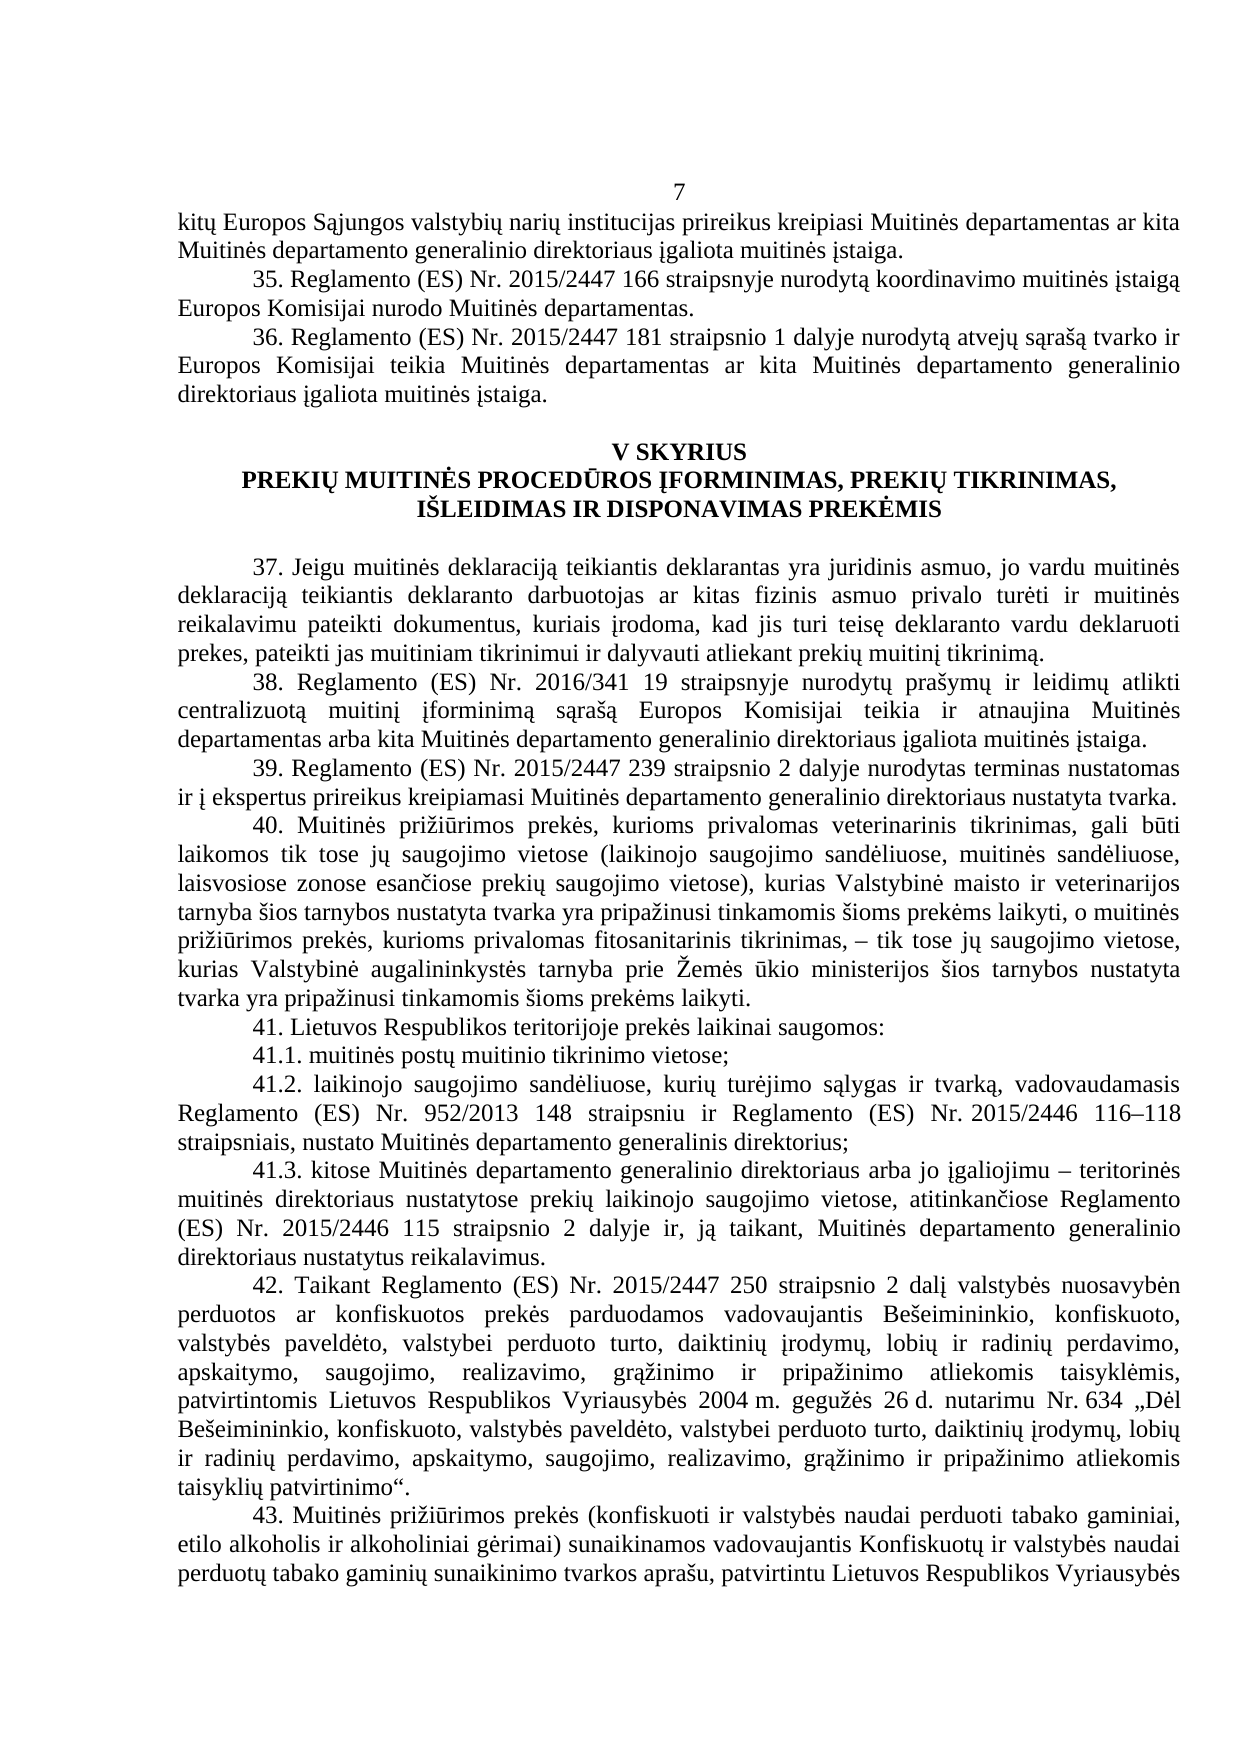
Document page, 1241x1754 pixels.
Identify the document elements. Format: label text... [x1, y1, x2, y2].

text 43. Muitinės prižiūrimos prekės (konfiskuoti ir valstybės naudai perduoti tabako gaminiai, etilo alkoholis ir alkoholiniai gėrimai) sunaikinamos vadovaujantis Konfiskuotų ir valstybės naudai perduotų tabako gaminių sunaikinimo tvarkos aprašu, patvirtintu Lietuvos Respublikos Vyriausybės [177, 1500, 1181, 1587]
text V SKYRIUS [177, 437, 1181, 465]
text 41.2. laikinojo saugojimo sandėliuose, kurių turėjimo sąlygas ir tvarką, vadovaudamasis Reglamento (ES) Nr. 952/2013 148 straipsniu ir Reglamento (ES) Nr. 2015/2446 116–118 straipsniais, nustato Muitinės departamento generalinis direktorius; [177, 1069, 1181, 1155]
text 39. Reglamento (ES) Nr. 2015/2447 239 straipsnio 2 dalyje nurodytas terminas nustatomas ir į ekspertus prireikus kreipiamasi Muitinės departamento generalinio direktoriaus nustatyta tvarka. [177, 753, 1181, 810]
text 40. Muitinės prižiūrimos prekės, kurioms privalomas veterinarinis tikrinimas, gali būti laikomos tik tose jų saugojimo vietose (laikinojo saugojimo sandėliuose, muitinės sandėliuose, laisvosiose zonose esančiose prekių saugojimo vietose), kurias Valstybinė maisto ir veterinarijos tarnyba šios tarnybos nustatyta tvarka yra pripažinusi tinkamomis šioms prekėms laikyti, o muitinės prižiūrimos prekės, kurioms privalomas fitosanitarinis tikrinimas, – tik tose jų saugojimo vietose, kurias Valstybinė augalininkystės tarnyba prie Žemės ūkio ministerijos šios tarnybos nustatyta tvarka yra pripažinusi tinkamomis šioms prekėms laikyti. [177, 810, 1181, 1012]
text 41.1. muitinės postų muitinio tikrinimo vietose; [177, 1040, 1181, 1069]
text 35. Reglamento (ES) Nr. 2015/2447 166 straipsnyje nurodytą koordinavimo muitinės įstaigą Europos Komisijai nurodo Muitinės departamentas. [177, 264, 1181, 322]
text 41. Lietuvos Respublikos teritorijoje prekės laikinai saugomos: [177, 1012, 1181, 1040]
text PREKIŲ MUITINĖS PROCEDŪROS ĮFORMINIMAS, PREKIŲ TIKRINIMAS, IŠLEIDIMAS IR DISPONAVIMAS PREKĖMIS [177, 465, 1181, 523]
text 41.3. kitose Muitinės departamento generalinio direktoriaus arba jo įgaliojimu – teritorinės muitinės direktoriaus nustatytose prekių laikinojo saugojimo vietose, atitinkančiose Reglamento (ES) Nr. 2015/2446 115 straipsnio 2 dalyje ir, ją taikant, Muitinės departamento generalinio direktoriaus nustatytus reikalavimus. [177, 1155, 1181, 1270]
text kitų Europos Sąjungos valstybių narių institucijas prireikus kreipiasi Muitinės departamentas ar kita Muitinės departamento generalinio direktoriaus įgaliota muitinės įstaiga. [177, 207, 1181, 264]
text 42. Taikant Reglamento (ES) Nr. 2015/2447 250 straipsnio 2 dalį valstybės nuosavybėn perduotos ar konfiskuotos prekės parduodamos vadovaujantis Bešeimininkio, konfiskuoto, valstybės paveldėto, valstybei perduoto turto, daiktinių įrodymų, lobių ir radinių perdavimo, apskaitymo, saugojimo, realizavimo, grąžinimo ir pripažinimo atliekomis taisyklėmis, patvirtintomis Lietuvos Respublikos Vyriausybės 2004 m. gegužės 26 d. nutarimu Nr. 634 „Dėl Bešeimininkio, konfiskuoto, valstybės paveldėto, valstybei perduoto turto, daiktinių įrodymų, lobių ir radinių perdavimo, apskaitymo, saugojimo, realizavimo, grąžinimo ir pripažinimo atliekomis taisyklių patvirtinimo“. [177, 1270, 1181, 1500]
text 36. Reglamento (ES) Nr. 2015/2447 181 straipsnio 1 dalyje nurodytą atvejų sąrašą tvarko ir Europos Komisijai teikia Muitinės departamentas ar kita Muitinės departamento generalinio direktoriaus įgaliota muitinės įstaiga. [177, 322, 1181, 408]
text 38. Reglamento (ES) Nr. 2016/341 19 straipsnyje nurodytų prašymų ir leidimų atlikti centralizuotą muitinį įforminimą sąrašą Europos Komisijai teikia ir atnaujina Muitinės departamentas arba kita Muitinės departamento generalinio direktoriaus įgaliota muitinės įstaiga. [177, 667, 1181, 753]
text 37. Jeigu muitinės deklaraciją teikiantis deklarantas yra juridinis asmuo, jo vardu muitinės deklaraciją teikiantis deklaranto darbuotojas ar kitas fizinis asmuo privalo turėti ir muitinės reikalavimu pateikti dokumentus, kuriais įrodoma, kad jis turi teisę deklaranto vardu deklaruoti prekes, pateikti jas muitiniam tikrinimui ir dalyvauti atliekant prekių muitinį tikrinimą. [177, 552, 1181, 667]
